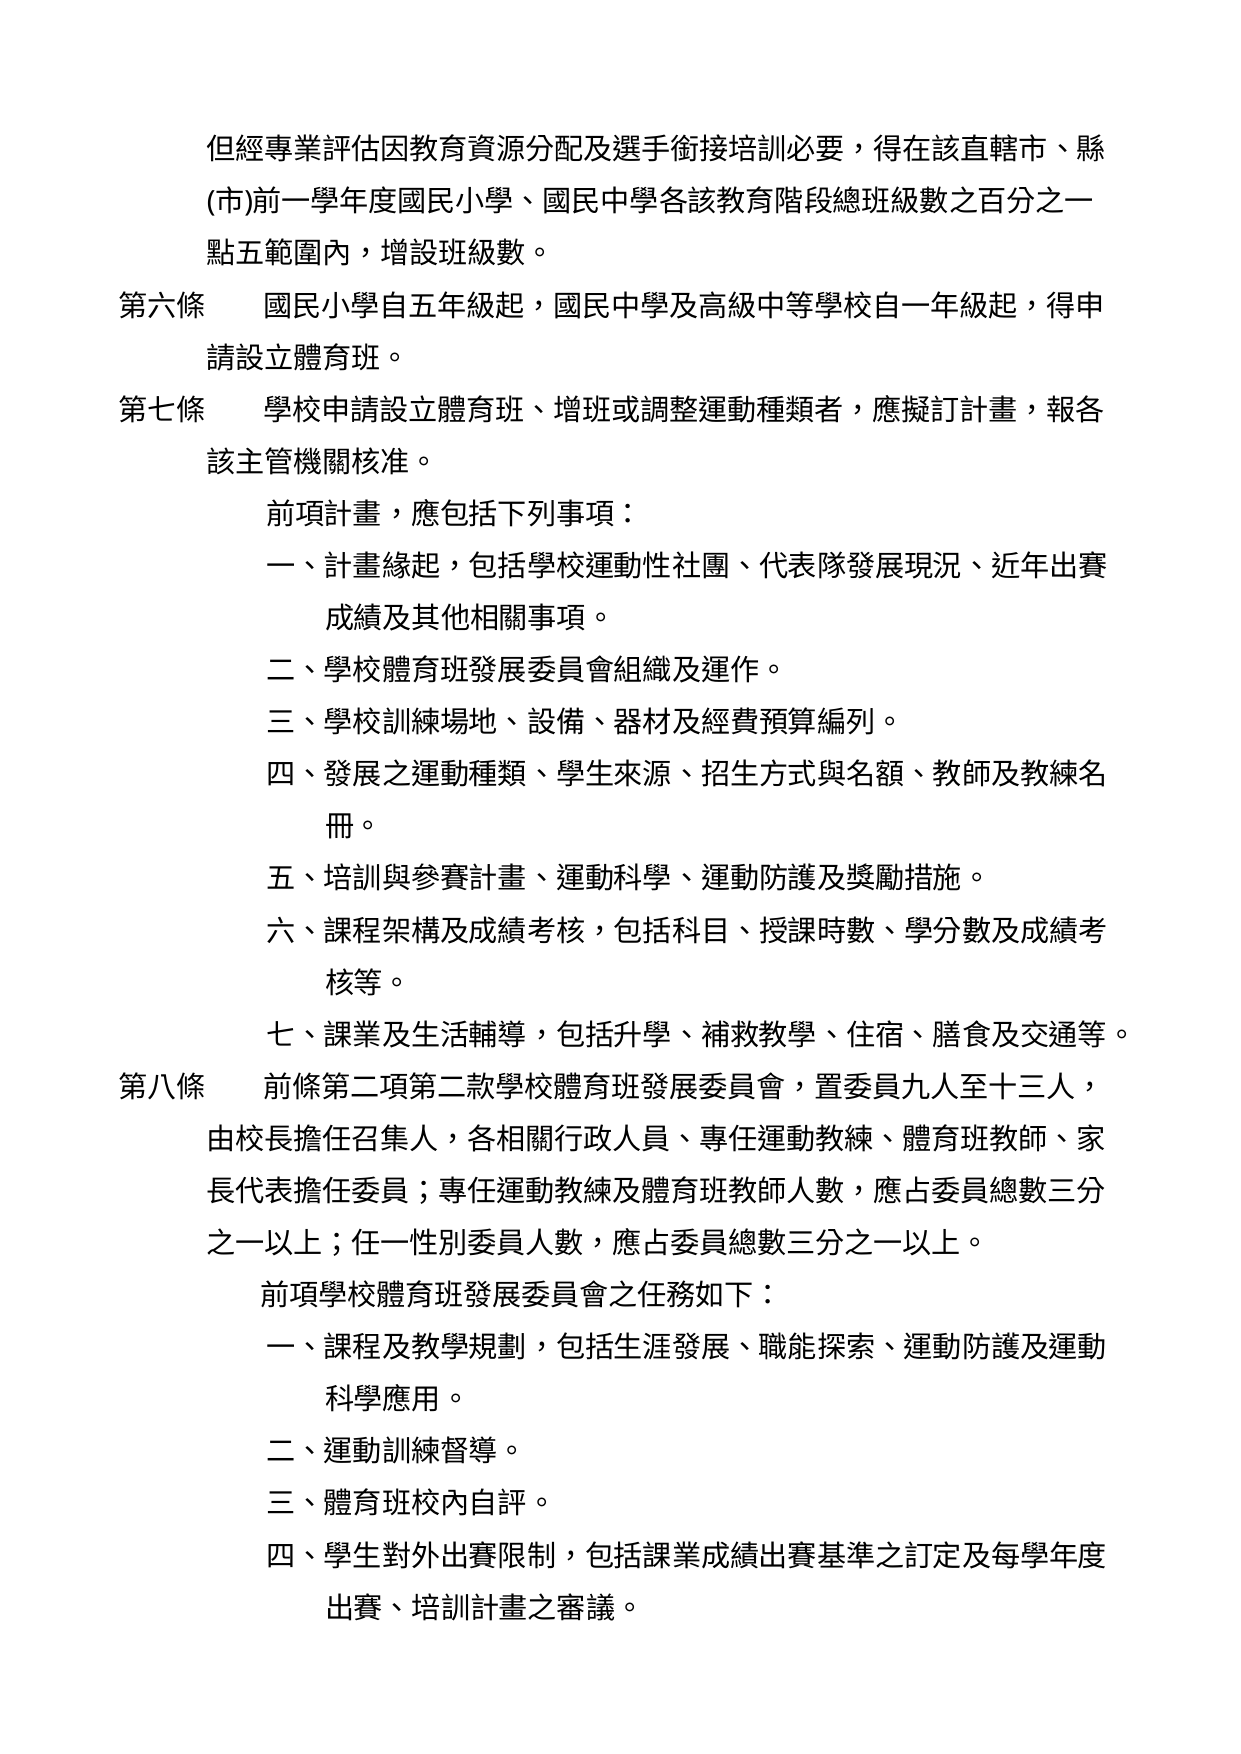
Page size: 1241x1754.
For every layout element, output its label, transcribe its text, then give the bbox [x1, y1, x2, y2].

text 三、學校訓練場地、設備、器材及經費預算編列。 [266, 691, 1122, 743]
text 一、計畫緣起，包括學校運動性社團、代表隊發展現況、近年出賽成績及其他相關事項。 [266, 535, 1122, 639]
text 二、運動訓練督導。 [266, 1420, 1122, 1472]
text 四、發展之運動種類、學生來源、招生方式與名額、教師及教練名冊。 [266, 743, 1122, 847]
text 六、課程架構及成績考核，包括科目、授課時數、學分數及成績考核等。 [266, 899, 1122, 1003]
text 但經專業評估因教育資源分配及選手銜接培訓必要，得在該直轄市、縣(市)前一學年度國民小學、國民中學各該教育階段總班級數之百分之一點五範圍內，增設班級數。 [118, 118, 1122, 274]
text 七、課業及生活輔導，包括升學、補救教學、住宿、膳食及交通等。 [266, 1003, 1122, 1056]
text 五、培訓與參賽計畫、運動科學、運動防護及獎勵措施。 [266, 847, 1122, 899]
text 前項計畫，應包括下列事項： [118, 483, 1122, 535]
text 四、學生對外出賽限制，包括課業成績出賽基準之訂定及每學年度出賽、培訓計畫之審議。 [266, 1524, 1122, 1628]
text 一、課程及教學規劃，包括生涯發展、職能探索、運動防護及運動科學應用。 [266, 1316, 1122, 1420]
text 第七條 學校申請設立體育班、增班或調整運動種類者，應擬訂計畫，報各該主管機關核准。 [118, 378, 1122, 483]
text 二、學校體育班發展委員會組織及運作。 [266, 639, 1122, 691]
text 三、體育班校內自評。 [266, 1472, 1122, 1524]
text 第八條 前條第二項第二款學校體育班發展委員會，置委員九人至十三人，由校長擔任召集人，各相關行政人員、專任運動教練、體育班教師、家長代表擔任委員；專任運動教練及體育班教師人數，應占委員總數三分之一以上；任一性別委員人數，應占委員總數三分之一以上。 [118, 1056, 1122, 1264]
text 前項學校體育班發展委員會之任務如下： [118, 1264, 1122, 1316]
text 第六條 國民小學自五年級起，國民中學及高級中等學校自一年級起，得申請設立體育班。 [118, 274, 1122, 378]
